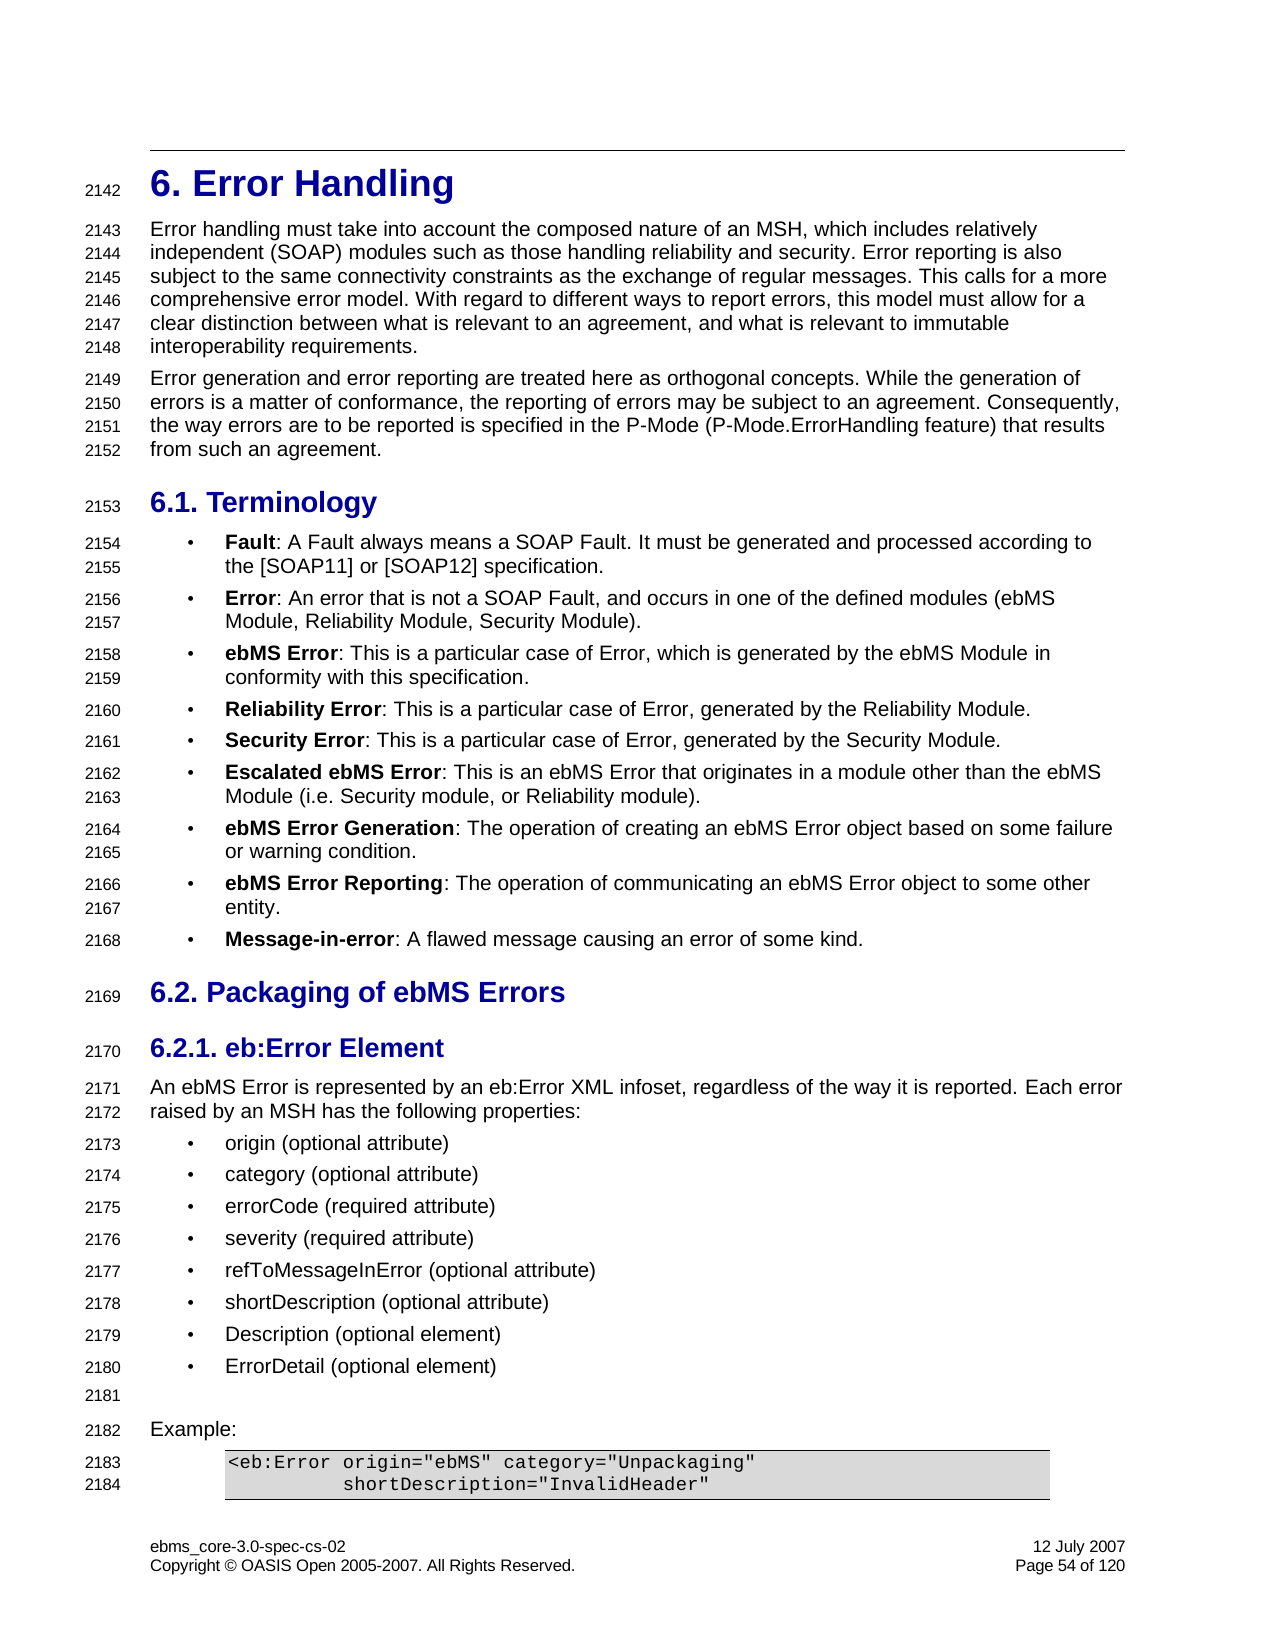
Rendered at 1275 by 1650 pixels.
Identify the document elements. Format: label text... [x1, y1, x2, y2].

list Description (optional element) [187, 1322, 1125, 1346]
subtitle eb:Error Element [150, 1033, 1125, 1063]
list category (optional attribute) [187, 1163, 1125, 1186]
list ebMS Error Generation: The operation of creating an ebMS Error object based on some failure or warning condition. [187, 816, 1125, 863]
subtitle Packaging of ebMS Errors [150, 976, 1125, 1008]
text An ebMS Error is represented by an eb:Error XML infoset, regardless of the way it is reported. Each error raised by an MSH has the following properties: [150, 1076, 1125, 1123]
list Message-in-error: A flawed message causing an error of some kind. [187, 927, 1125, 951]
list Reliability Error: This is a particular case of Error, generated by the Reliability Module. [187, 697, 1125, 721]
subtitle Error Handling [150, 151, 1125, 204]
list Error: An error that is not a SOAP Fault, and occurs in one of the defined modules (ebMS Module, Reliability Module, Security Module). [187, 586, 1125, 633]
list Fault: A Fault always means a SOAP Fault. It must be generated and processed according to the [SOAP11] or [SOAP12] specification. [187, 531, 1125, 578]
list refToMessageInError (optional attribute) [187, 1258, 1125, 1282]
text Example: [150, 1418, 1125, 1441]
text Error handling must take into account the composed nature of an MSH, which includes relatively independent (SOAP) modules such as those handling reliability and security. Error reporting is also subject to the same connectivity constraints as the exchange of regular messages. This calls for a more comprehensive error model. With regard to different ways to report errors, this model must allow for a clear distinction between what is relevant to an agreement, and what is relevant to immutable interoperability requirements. [150, 217, 1125, 358]
list Escalated ebMS Error: This is an ebMS Error that originates in a module other than the ebMS Module (i.e. Security module, or Reliability module). [187, 761, 1125, 808]
list ebMS Error: This is a particular case of Error, which is generated by the ebMS Module in conformity with this specification. [187, 642, 1125, 689]
list severity (required attribute) [187, 1227, 1125, 1250]
list errorCode (required attribute) [187, 1195, 1125, 1218]
text Error generation and error reporting are treated here as orthogonal concepts. While the generation of errors is a matter of conformance, the reporting of errors may be subject to an agreement. Consequently, the way errors are to be reported is specified in the P-Mode (P-Mode.ErrorHandling feature) that results from such an agreement. [150, 367, 1125, 461]
subtitle Terminology [150, 486, 1125, 518]
list shortDescription (optional attribute) [187, 1290, 1125, 1314]
text <eb:Error origin="ebMS" category="Unpackaging" [225, 1451, 1050, 1471]
list Security Error: This is a particular case of Error, generated by the Security Module. [187, 729, 1125, 752]
text shortDescription="InvalidHeader" [225, 1471, 1050, 1499]
list ebMS Error Reporting: The operation of communicating an ebMS Error object to some other entity. [187, 872, 1125, 919]
list ErrorDetail (optional element) [187, 1354, 1125, 1378]
list origin (optional attribute) [187, 1131, 1125, 1154]
